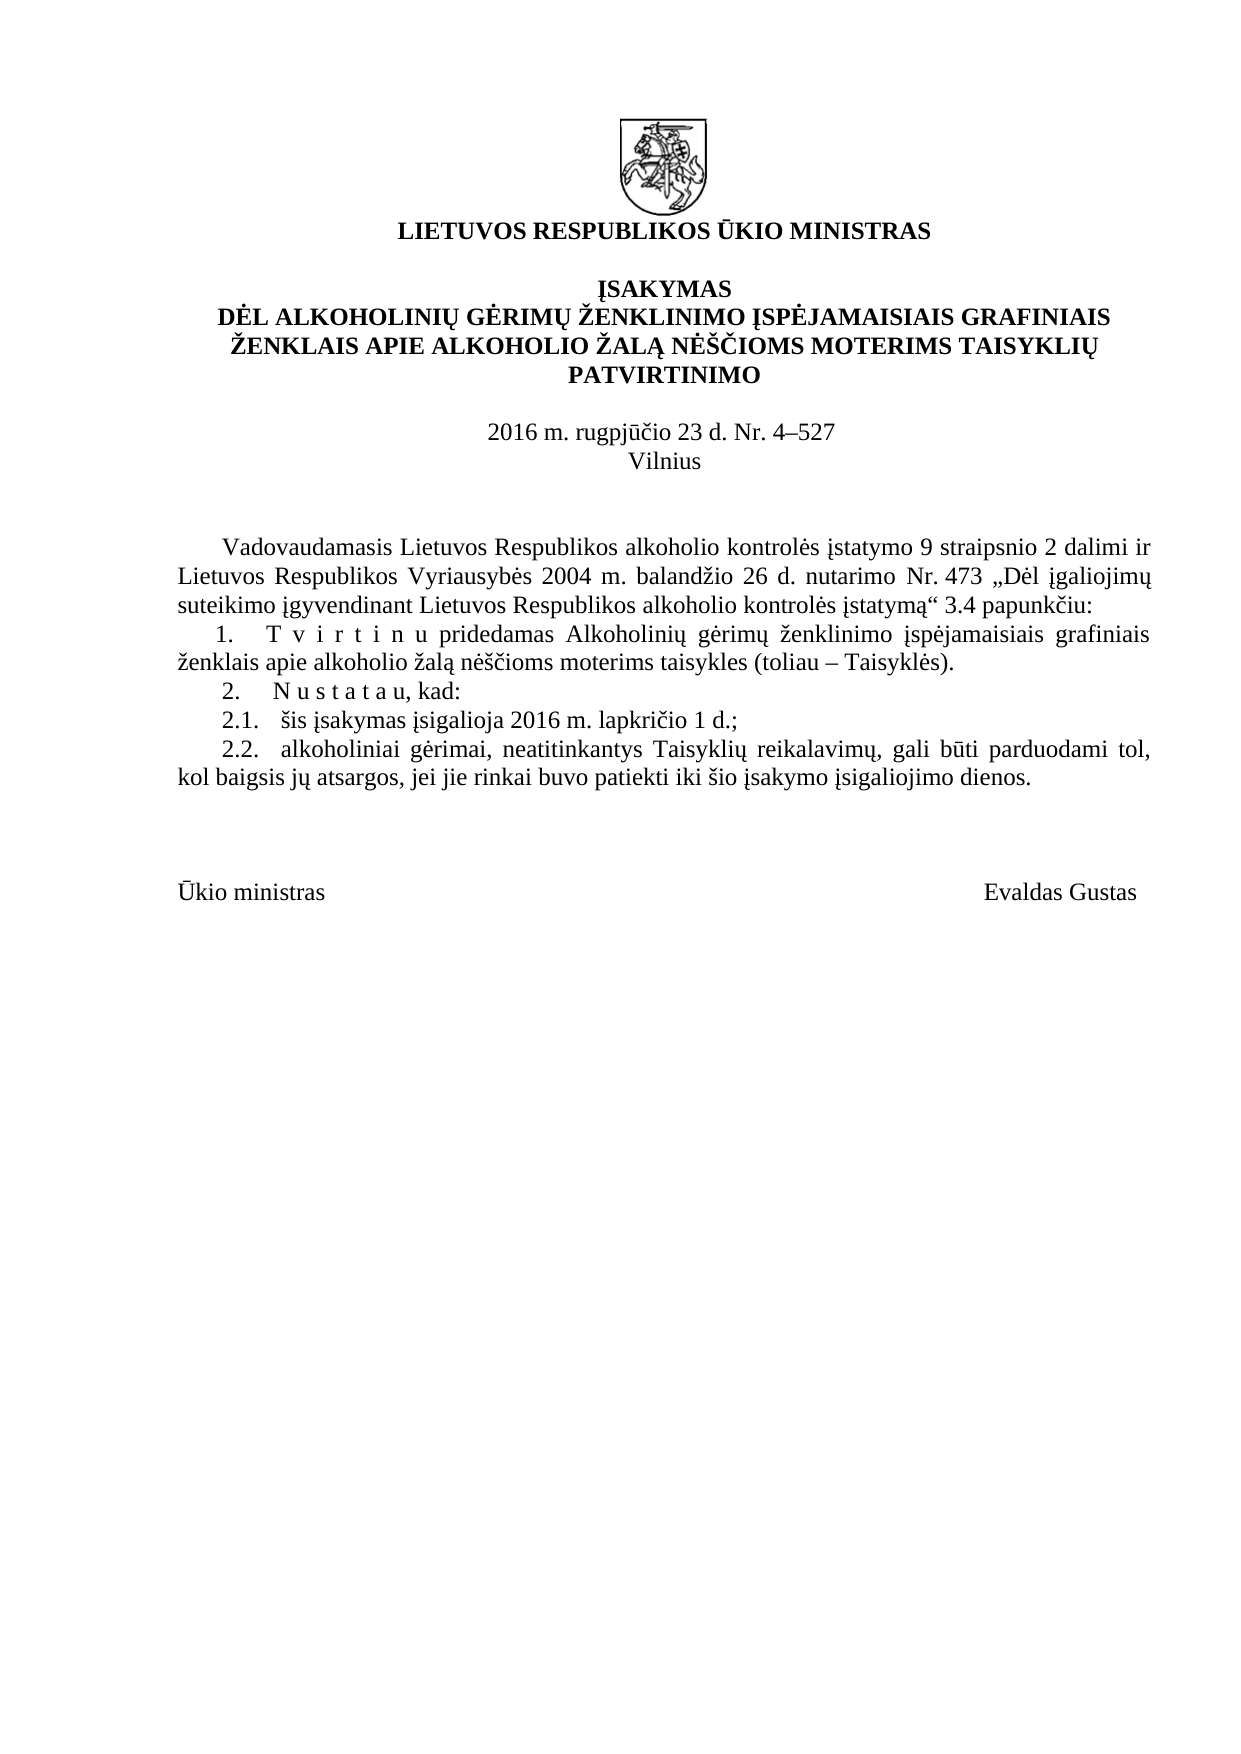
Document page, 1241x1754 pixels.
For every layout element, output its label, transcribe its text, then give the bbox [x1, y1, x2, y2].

text 1. T v i r t i n u pridedamas Alkoholinių gėrimų ženklinimo įspėjamaisiais grafiniais ženklais apie alkoholio žalą nėščioms moterims taisykles (toliau – Taisyklės). [177, 619, 1152, 676]
text DĖL Alkoholinių gėrimų ženklinimo įspėjamaisiais grafiniais ženklais apie alkoholio žalą nėščioms moterims taisyklių patvirtinimo [177, 302, 1152, 389]
text Ūkio ministras Evaldas Gustas [177, 877, 1152, 906]
text Vilnius [177, 446, 1152, 475]
text 2.1. šis įsakymas įsigalioja 2016 m. lapkričio 1 d.; [222, 705, 1152, 734]
text įsakymas [177, 274, 1152, 302]
text Vadovaudamasis Lietuvos Respublikos alkoholio kontrolės įstatymo 9 straipsnio 2 dalimi ir Lietuvos Respublikos Vyriausybės 2004 m. balandžio 26 d. nutarimo Nr. 473 „Dėl įgaliojimų suteikimo įgyvendinant Lietuvos Respublikos alkoholio kontrolės įstatymą“ 3.4 papunkčiu: [177, 532, 1152, 619]
text 2016 m. rugpjūčio 23 d. Nr. 4–527 [177, 417, 1152, 446]
text 2.2. alkoholiniai gėrimai, neatitinkantys Taisyklių reikalavimų, gali būti parduodami tol, kol baigsis jų atsargos, jei jie rinkai buvo patiekti iki šio įsakymo įsigaliojimo dienos. [177, 734, 1152, 791]
text 2. N u s t a t a u, kad: [177, 676, 1152, 705]
text LIETUVOS RESPUBLIKOS ŪKIO MINISTRAS [177, 216, 1152, 245]
